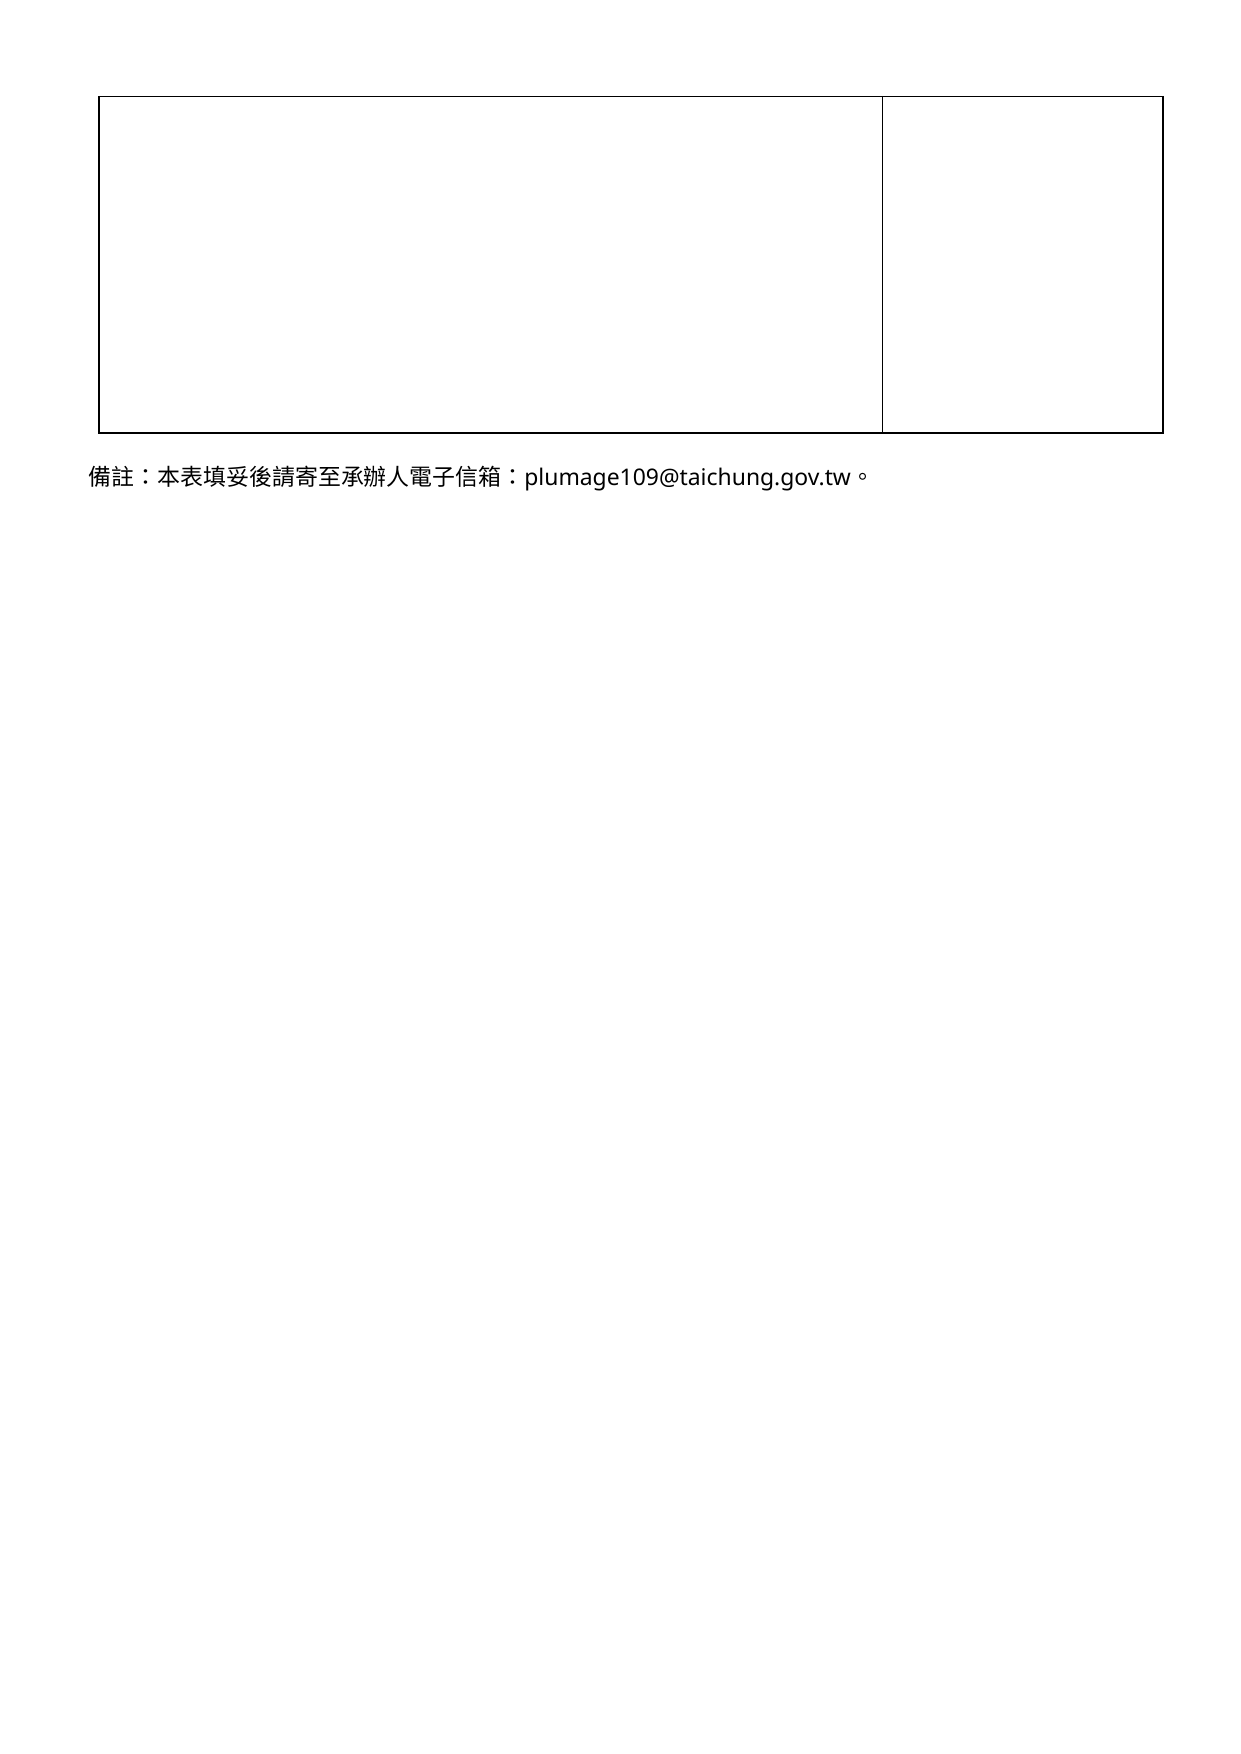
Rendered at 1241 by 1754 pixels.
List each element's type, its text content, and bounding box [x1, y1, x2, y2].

table_cell [883, 97, 1162, 432]
table_cell [100, 97, 882, 432]
text 備註：本表填妥後請寄至承辦人電子信箱：plumage109@taichung.gov.tw。 [89, 434, 1152, 496]
